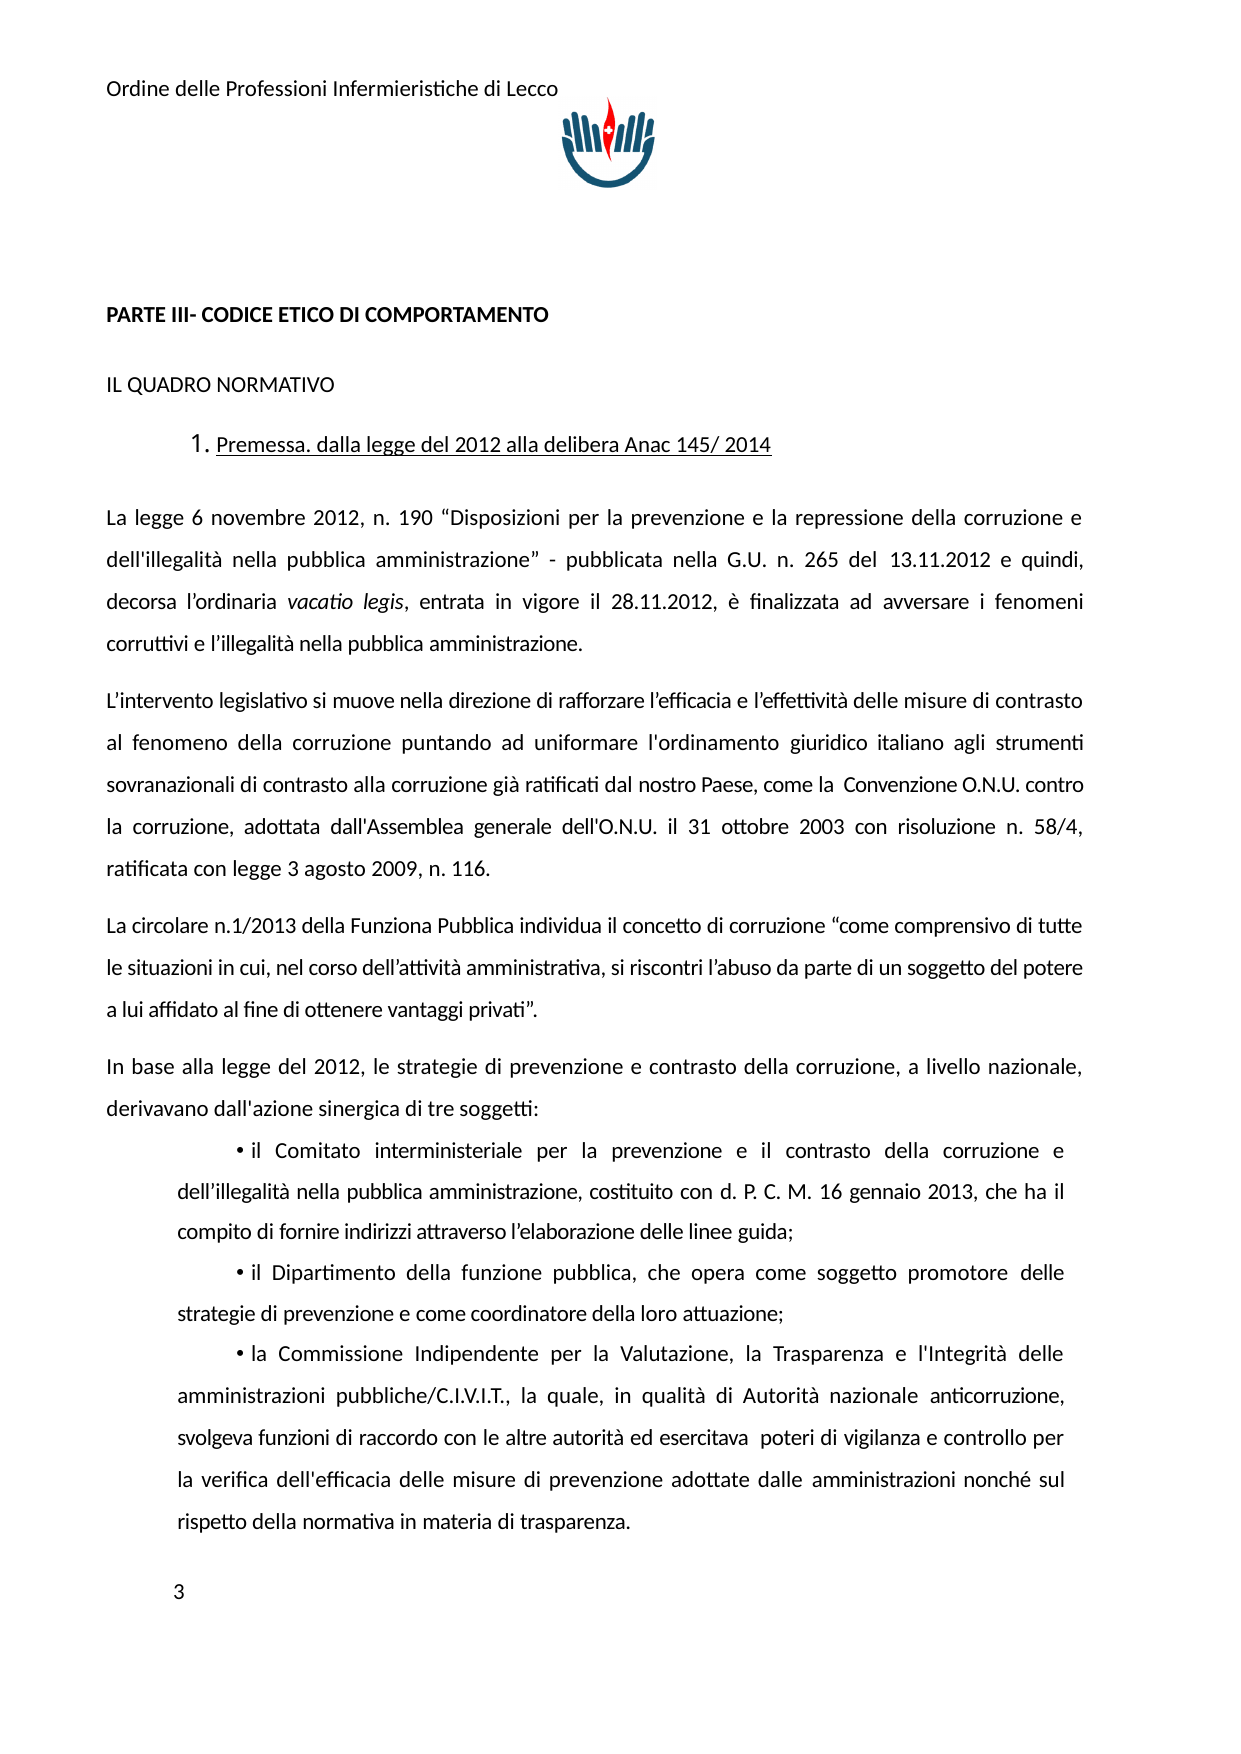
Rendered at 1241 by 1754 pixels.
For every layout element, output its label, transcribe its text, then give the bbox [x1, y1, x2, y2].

list Premessa. dalla legge del 2012 alla delibera Anac 145/ 2014 [189, 426, 1084, 460]
text La circolare n.1/2013 della Funziona Pubblica individua il concetto di corruzione “come comprensivo di tutte le situazioni in cui, nel corso dell’attività amministrativa, si riscontri l’abuso da parte di un soggetto del potere a lui affidato al fine di ottenere vantaggi privati”. [106, 911, 1084, 1023]
text In base alla legge del 2012, le strategie di prevenzione e contrasto della corruzione, a livello nazionale, derivavano dall'azione sinergica di tre soggetti: [106, 1052, 1084, 1122]
text PARTE III- CODICE ETICO DI COMPORTAMENTO [106, 300, 1084, 328]
text L’intervento legislativo si muove nella direzione di rafforzare l’efficacia e l’effettività delle misure di contrasto al fenomeno della corruzione puntando ad uniformare l'ordinamento giuridico italiano agli strumenti sovranazionali di contrasto alla corruzione già ratificati dal nostro Paese, come la Convenzione O.N.U. contro la corruzione, adottata dall'Assemblea generale dell'O.N.U. il 31 ottobre 2003 con risoluzione n. 58/4, ratificata con legge 3 agosto 2009, n. 116. [106, 686, 1084, 882]
list la Commissione Indipendente per la Valutazione, la Trasparenza e l'Integrità delle amministrazioni pubbliche/C.I.V.I.T., la quale, in qualità di Autorità nazionale anticorruzione, svolgeva funzioni di raccordo con le altre autorità ed esercitava poteri di vigilanza e controllo per la verifica dell'efficacia delle misure di prevenzione adottate dalle amministrazioni nonché sul rispetto della normativa in materia di trasparenza. [177, 1339, 1065, 1535]
text La legge 6 novembre 2012, n. 190 “Disposizioni per la prevenzione e la repressione della corruzione e dell'illegalità nella pubblica amministrazione” - pubblicata nella G.U. n. 265 del 13.11.2012 e quindi, decorsa l’ordinaria vacatio legis, entrata in vigore il 28.11.2012, è finalizzata ad avversare i fenomeni corruttivi e l’illegalità nella pubblica amministrazione. [106, 503, 1084, 657]
list il Comitato interministeriale per la prevenzione e il contrasto della corruzione e dell’illegalità nella pubblica amministrazione, costituito con d. P. C. M. 16 gennaio 2013, che ha il compito di fornire indirizzi attraverso l’elaborazione delle linee guida; [177, 1136, 1064, 1246]
text IL QUADRO NORMATIVO [106, 370, 1084, 398]
list il Dipartimento della funzione pubblica, che opera come soggetto promotore delle strategie di prevenzione e come coordinatore della loro attuazione; [177, 1258, 1064, 1327]
